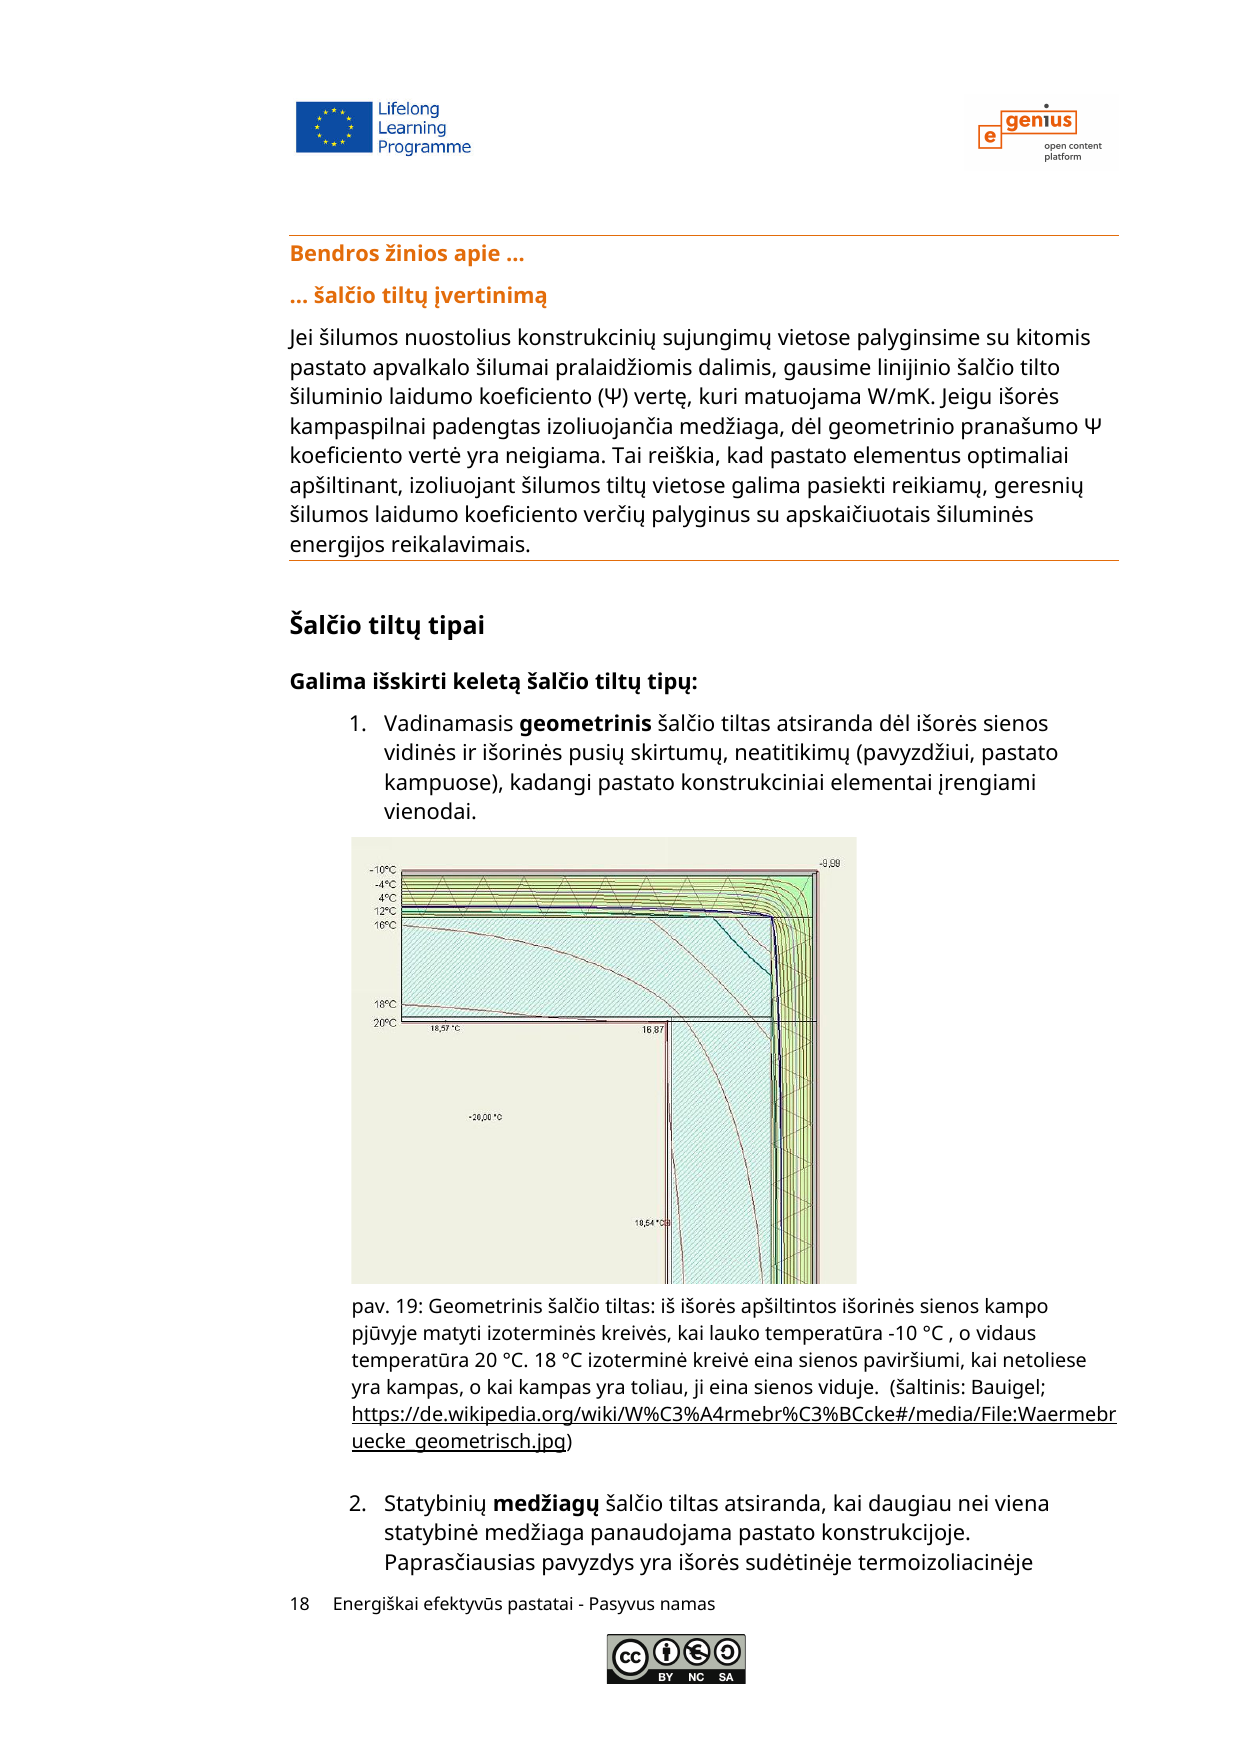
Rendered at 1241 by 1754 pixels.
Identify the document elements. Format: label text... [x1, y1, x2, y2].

text Galima išskirti keletą šalčio tiltų tipų: [289, 666, 1119, 695]
subtitle Šalčio tiltų tipai [289, 611, 1119, 641]
text 1. Vadinamasis geometrinis šalčio tiltas atsiranda dėl išorės sienos vidinės ir išorinės pusių skirtumų, neatitikimų (pavyzdžiui, pastato kampuose), kadangi pastato konstrukciniai elementai įrengiami vienodai. [348, 707, 1119, 825]
text Jei šilumos nuostolius konstrukcinių sujungimų vietose palyginsime su kitomis pastato apvalkalo šilumai pralaidžiomis dalimis, gausime linijinio šalčio tilto šiluminio laidumo koeficiento (Ψ) vertę, kuri matuojama W/mK. Jeigu išorės kampaspilnai padengtas izoliuojančia medžiaga, dėl geometrinio pranašumo Ψ koeficiento vertė yra neigiama. Tai reiškia, kad pastato elementus optimaliai apšiltinant, izoliuojant šilumos tiltų vietose galima pasiekti reikiamų, geresnių šilumos laidumo koeficiento verčių palyginus su apskaičiuotais šiluminės energijos reikalavimais. [289, 319, 1119, 560]
text pav. 19: Geometrinis šalčio tiltas: iš išorės apšiltintos išorinės sienos kampo pjūvyje matyti izoterminės kreivės, kai lauko temperatūra -10 °C , o vidaus temperatūra 20 °C. 18 °C izoterminė kreivė eina sienos paviršiumi, kai netoliese yra kampas, o kai kampas yra toliau, ji eina sienos viduje. (šaltinis: Bauigel; https://de.wikipedia.org/wiki/W%C3%A4rmebr%C3%BCcke#/media/File:Waermebruecke_geometrisch.jpg) [351, 1292, 1119, 1454]
text … šalčio tiltų įvertinimą [289, 277, 1119, 309]
text 2. Statybinių medžiagų šalčio tiltas atsiranda, kai daugiau nei viena statybinė medžiaga panaudojama pastato konstrukcijoje. Paprasčiausias pavyzdys yra išorės sudėtinėje termoizoliacinėje [348, 1487, 1119, 1576]
text Bendros žinios apie … [289, 236, 1119, 268]
